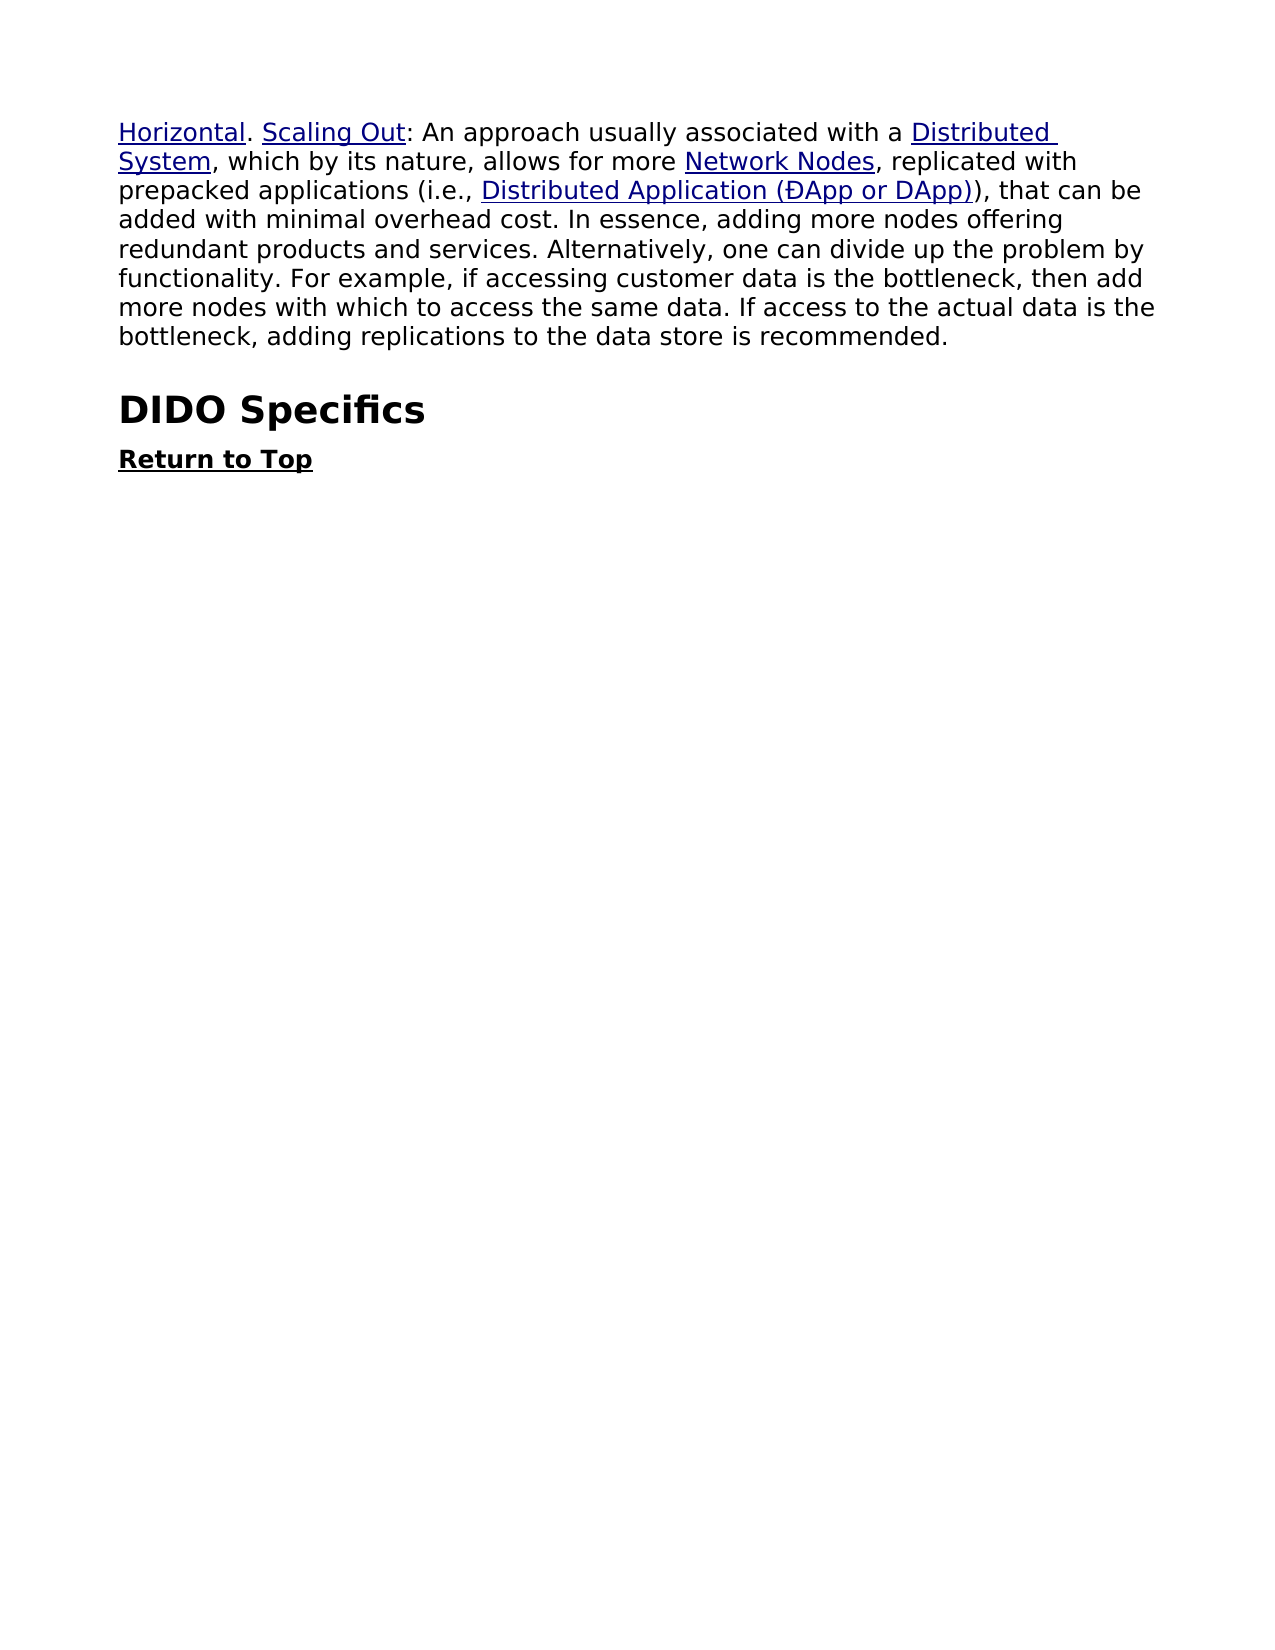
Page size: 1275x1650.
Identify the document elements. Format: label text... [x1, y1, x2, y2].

text Horizontal. Scaling Out: An approach usually associated with a Distributed System, which by its nature, allows for more Network Nodes, replicated with prepacked applications (i.e., Distributed Application (ĐApp or DApp)), that can be added with minimal overhead cost. In essence, adding more nodes offering redundant products and services. Alternatively, one can divide up the problem by functionality. For example, if accessing customer data is the bottleneck, then add more nodes with which to access the same data. If access to the actual data is the bottleneck, adding replications to the data store is recommended. [118, 118, 1157, 351]
text Return to Top [118, 445, 1157, 474]
subtitle DIDO Specifics [118, 389, 1157, 433]
